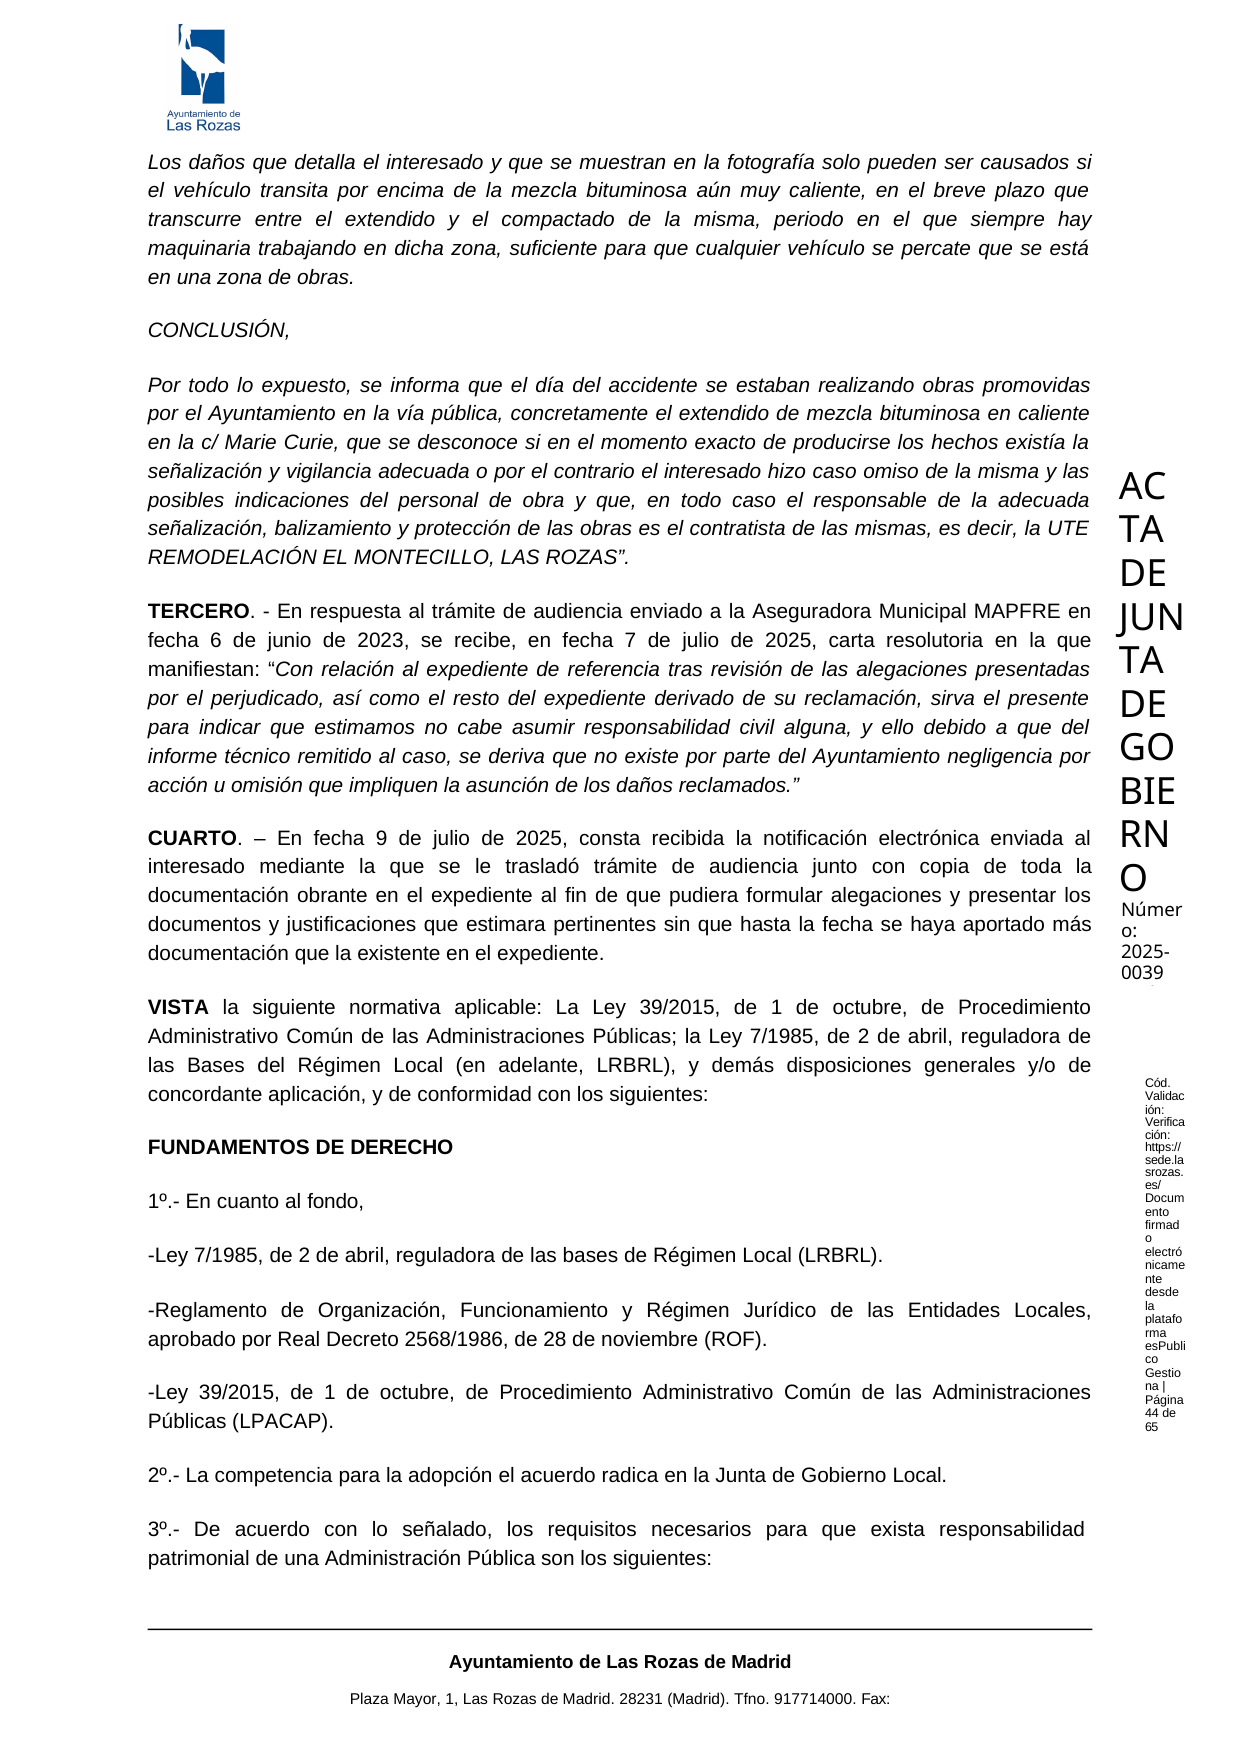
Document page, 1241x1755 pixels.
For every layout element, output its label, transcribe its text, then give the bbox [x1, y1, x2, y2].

text -Reglamento de Organización, Funcionamiento y Régimen Jurídico de las Entidades Locales, aprobado por Real Decreto 2568/1986, de 28 de noviembre (ROF). [148, 1298, 1093, 1350]
text -Ley 39/2015, de 1 de octubre, de Procedimiento Administrativo Común de las Administraciones Públicas (LPACAP). [148, 1380, 1093, 1433]
text TERCERO. - En respuesta al trámite de audiencia enviado a la Aseguradora Municipal MAPFRE en fecha 6 de junio de 2023, se recibe, en fecha 7 de julio de 2025, carta resolutoria en la que manifiestan: “Con relación al expediente de referencia tras revisión de las alegaciones presentadas por el perjudicado, así como el resto del expediente derivado de su reclamación, sirva el presente para indicar que estimamos no cabe asumir responsabilidad civil alguna, y ello debido a que del informe técnico remitido al caso, se deriva que no existe por parte del Ayuntamiento negligencia por acción u omisión que impliquen la asunción de los daños reclamados.” [148, 599, 1093, 796]
text VISTA la siguiente normativa aplicable: La Ley 39/2015, de 1 de octubre, de Procedimiento Administrativo Común de las Administraciones Públicas; la Ley 7/1985, de 2 de abril, reguladora de las Bases del Régimen Local (en adelante, LRBRL), y demás disposiciones generales y/o de concordante aplicación, y de conformidad con los siguientes: [148, 995, 1093, 1106]
text Documento firmado electrónicamente desde la plataforma esPublico Gestiona | Página 44 de 65 [1145, 1192, 1186, 1434]
text Verificación: https://sede.lasrozas.es/ [1145, 1117, 1186, 1192]
text Los daños que detalla el interesado y que se muestran en la fotografía solo pueden ser causados si el vehículo transita por encima de la mezcla bituminosa aún muy caliente, en el breve plazo que transcurre entre el extendido y el compactado de la misma, periodo en el que siempre hay maquinaria trabajando en dicha zona, suficiente para que cualquier vehículo se percate que se está en una zona de obras. [148, 149, 1093, 288]
text Por todo lo expuesto, se informa que el día del accidente se estaban realizando obras promovidas por el Ayuntamiento en la vía pública, concretamente el extendido de mezcla bituminosa en caliente en la c/ Marie Curie, que se desconoce si en el momento exacto de producirse los hechos existía la señalización y vigilancia adecuada o por el contrario el interesado hizo caso omiso de la misma y las posibles indicaciones del personal de obra y que, en todo caso el responsable de la adecuada señalización, balizamiento y protección de las obras es el contratista de las mismas, es decir, la UTE REMODELACIÓN EL MONTECILLO, LAS ROZAS”. [148, 372, 1093, 569]
text Cód. Validación: [1145, 1077, 1186, 1117]
text Número: 2025-0039 Fecha: 30/09/2025 [1121, 900, 1185, 985]
text 1º.- En cuanto al fondo, [148, 1189, 1093, 1213]
text CONCLUSIÓN, [148, 318, 1093, 342]
text 2º.- La competencia para la adopción el acuerdo radica en la Junta de Gobierno Local. [148, 1463, 1093, 1487]
text 3º.- De acuerdo con lo señalado, los requisitos necesarios para que exista responsabilidad patrimonial de una Administración Pública son los siguientes: [148, 1517, 1093, 1569]
subtitle FUNDAMENTOS DE DERECHO [148, 1135, 1093, 1159]
text [1143, 1075, 1186, 1612]
text -Ley 7/1985, de 2 de abril, reguladora de las bases de Régimen Local (LRBRL). [148, 1243, 1093, 1267]
text ACTA DE JUNTA DE GOBIERNO [1119, 464, 1185, 900]
text CUARTO. – En fecha 9 de julio de 2025, consta recibida la notificación electrónica enviada al interesado mediante la que se le trasladó trámite de audiencia junto con copia de toda la documentación obrante en el expediente al fin de que pudiera formular alegaciones y presentar los documentos y justificaciones que estimara pertinentes sin que hasta la fecha se haya aportado más documentación que la existente en el expediente. [148, 826, 1093, 964]
